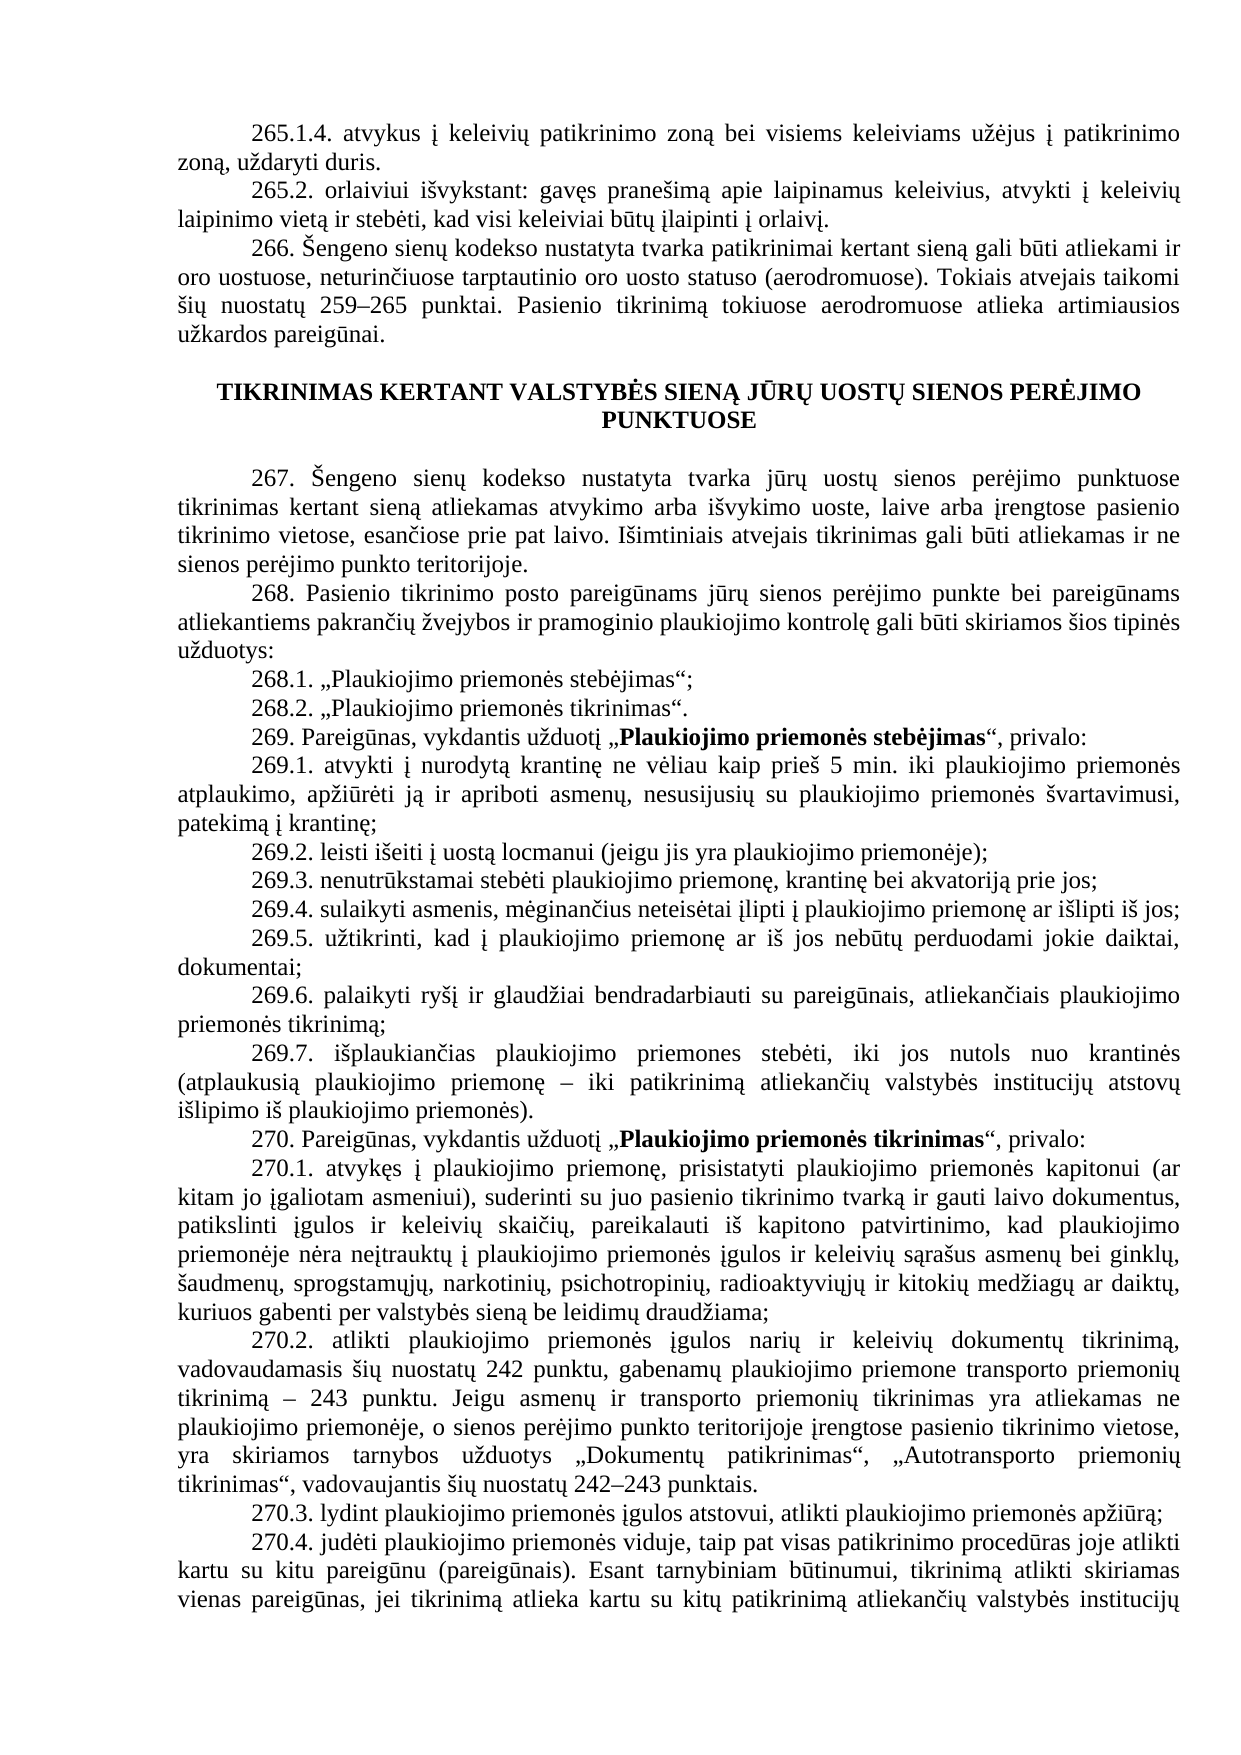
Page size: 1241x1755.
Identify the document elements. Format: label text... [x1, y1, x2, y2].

text 268. Pasienio tikrinimo posto pareigūnams jūrų sienos perėjimo punkte bei pareigūnams atliekantiems pakrančių žvejybos ir pramoginio plaukiojimo kontrolę gali būti skiriamos šios tipinės užduotys: [177, 578, 1181, 664]
text 268.1. „Plaukiojimo priemonės stebėjimas“; [177, 664, 1181, 693]
text 269.7. išplaukiančias plaukiojimo priemones stebėti, iki jos nutols nuo krantinės (atplaukusią plaukiojimo priemonę – iki patikrinimą atliekančių valstybės institucijų atstovų išlipimo iš plaukiojimo priemonės). [177, 1038, 1181, 1124]
text 269.5. užtikrinti, kad į plaukiojimo priemonę ar iš jos nebūtų perduodami jokie daiktai, dokumentai; [177, 923, 1181, 981]
text 267. Šengeno sienų kodekso nustatyta tvarka jūrų uostų sienos perėjimo punktuose tikrinimas kertant sieną atliekamas atvykimo arba išvykimo uoste, laive arba įrengtose pasienio tikrinimo vietose, esančiose prie pat laivo. Išimtiniais atvejais tikrinimas gali būti atliekamas ir ne sienos perėjimo punkto teritorijoje. [177, 463, 1181, 578]
text 269.6. palaikyti ryšį ir glaudžiai bendradarbiauti su pareigūnais, atliekančiais plaukiojimo priemonės tikrinimą; [177, 981, 1181, 1038]
text 270.4. judėti plaukiojimo priemonės viduje, taip pat visas patikrinimo procedūras joje atlikti kartu su kitu pareigūnu (pareigūnais). Esant tarnybiniam būtinumui, tikrinimą atlikti skiriamas vienas pareigūnas, jei tikrinimą atlieka kartu su kitų patikrinimą atliekančių valstybės institucijų [177, 1527, 1181, 1613]
text 269.1. atvykti į nurodytą krantinę ne vėliau kaip prieš 5 min. iki plaukiojimo priemonės atplaukimo, apžiūrėti ją ir apriboti asmenų, nesusijusių su plaukiojimo priemonės švartavimusi, patekimą į krantinę; [177, 751, 1181, 837]
text 270.3. lydint plaukiojimo priemonės įgulos atstovui, atlikti plaukiojimo priemonės apžiūrą; [177, 1498, 1181, 1527]
text 269. Pareigūnas, vykdantis užduotį „Plaukiojimo priemonės stebėjimas“, privalo: [177, 722, 1181, 751]
text 269.3. nenutrūkstamai stebėti plaukiojimo priemonę, krantinę bei akvatoriją prie jos; [177, 866, 1181, 894]
text 270. Pareigūnas, vykdantis užduotį „Plaukiojimo priemonės tikrinimas“, privalo: [177, 1124, 1181, 1153]
text TIKRINIMAS KERTANT VALSTYBĖS SIENĄ JŪRŲ UOSTŲ SIENOS PERĖJIMO PUNKTUOSE [177, 377, 1181, 434]
text 265.2. orlaiviui išvykstant: gavęs pranešimą apie laipinamus keleivius, atvykti į keleivių laipinimo vietą ir stebėti, kad visi keleiviai būtų įlaipinti į orlaivį. [177, 176, 1181, 233]
text 270.2. atlikti plaukiojimo priemonės įgulos narių ir keleivių dokumentų tikrinimą, vadovaudamasis šių nuostatų 242 punktu, gabenamų plaukiojimo priemone transporto priemonių tikrinimą – 243 punktu. Jeigu asmenų ir transporto priemonių tikrinimas yra atliekamas ne plaukiojimo priemonėje, o sienos perėjimo punkto teritorijoje įrengtose pasienio tikrinimo vietose, yra skiriamos tarnybos užduotys „Dokumentų patikrinimas“, „Autotransporto priemonių tikrinimas“, vadovaujantis šių nuostatų 242–243 punktais. [177, 1326, 1181, 1498]
text 269.2. leisti išeiti į uostą locmanui (jeigu jis yra plaukiojimo priemonėje); [177, 837, 1181, 866]
text 268.2. „Plaukiojimo priemonės tikrinimas“. [177, 693, 1181, 722]
text 266. Šengeno sienų kodekso nustatyta tvarka patikrinimai kertant sieną gali būti atliekami ir oro uostuose, neturinčiuose tarptautinio oro uosto statuso (aerodromuose). Tokiais atvejais taikomi šių nuostatų 259–265 punktai. Pasienio tikrinimą tokiuose aerodromuose atlieka artimiausios užkardos pareigūnai. [177, 233, 1181, 348]
text 269.4. sulaikyti asmenis, mėginančius neteisėtai įlipti į plaukiojimo priemonę ar išlipti iš jos; [177, 894, 1181, 923]
text 270.1. atvykęs į plaukiojimo priemonę, prisistatyti plaukiojimo priemonės kapitonui (ar kitam jo įgaliotam asmeniui), suderinti su juo pasienio tikrinimo tvarką ir gauti laivo dokumentus, patikslinti įgulos ir keleivių skaičių, pareikalauti iš kapitono patvirtinimo, kad plaukiojimo priemonėje nėra neįtrauktų į plaukiojimo priemonės įgulos ir keleivių sąrašus asmenų bei ginklų, šaudmenų, sprogstamųjų, narkotinių, psichotropinių, radioaktyviųjų ir kitokių medžiagų ar daiktų, kuriuos gabenti per valstybės sieną be leidimų draudžiama; [177, 1153, 1181, 1326]
text 265.1.4. atvykus į keleivių patikrinimo zoną bei visiems keleiviams užėjus į patikrinimo zoną, uždaryti duris. [177, 118, 1181, 176]
